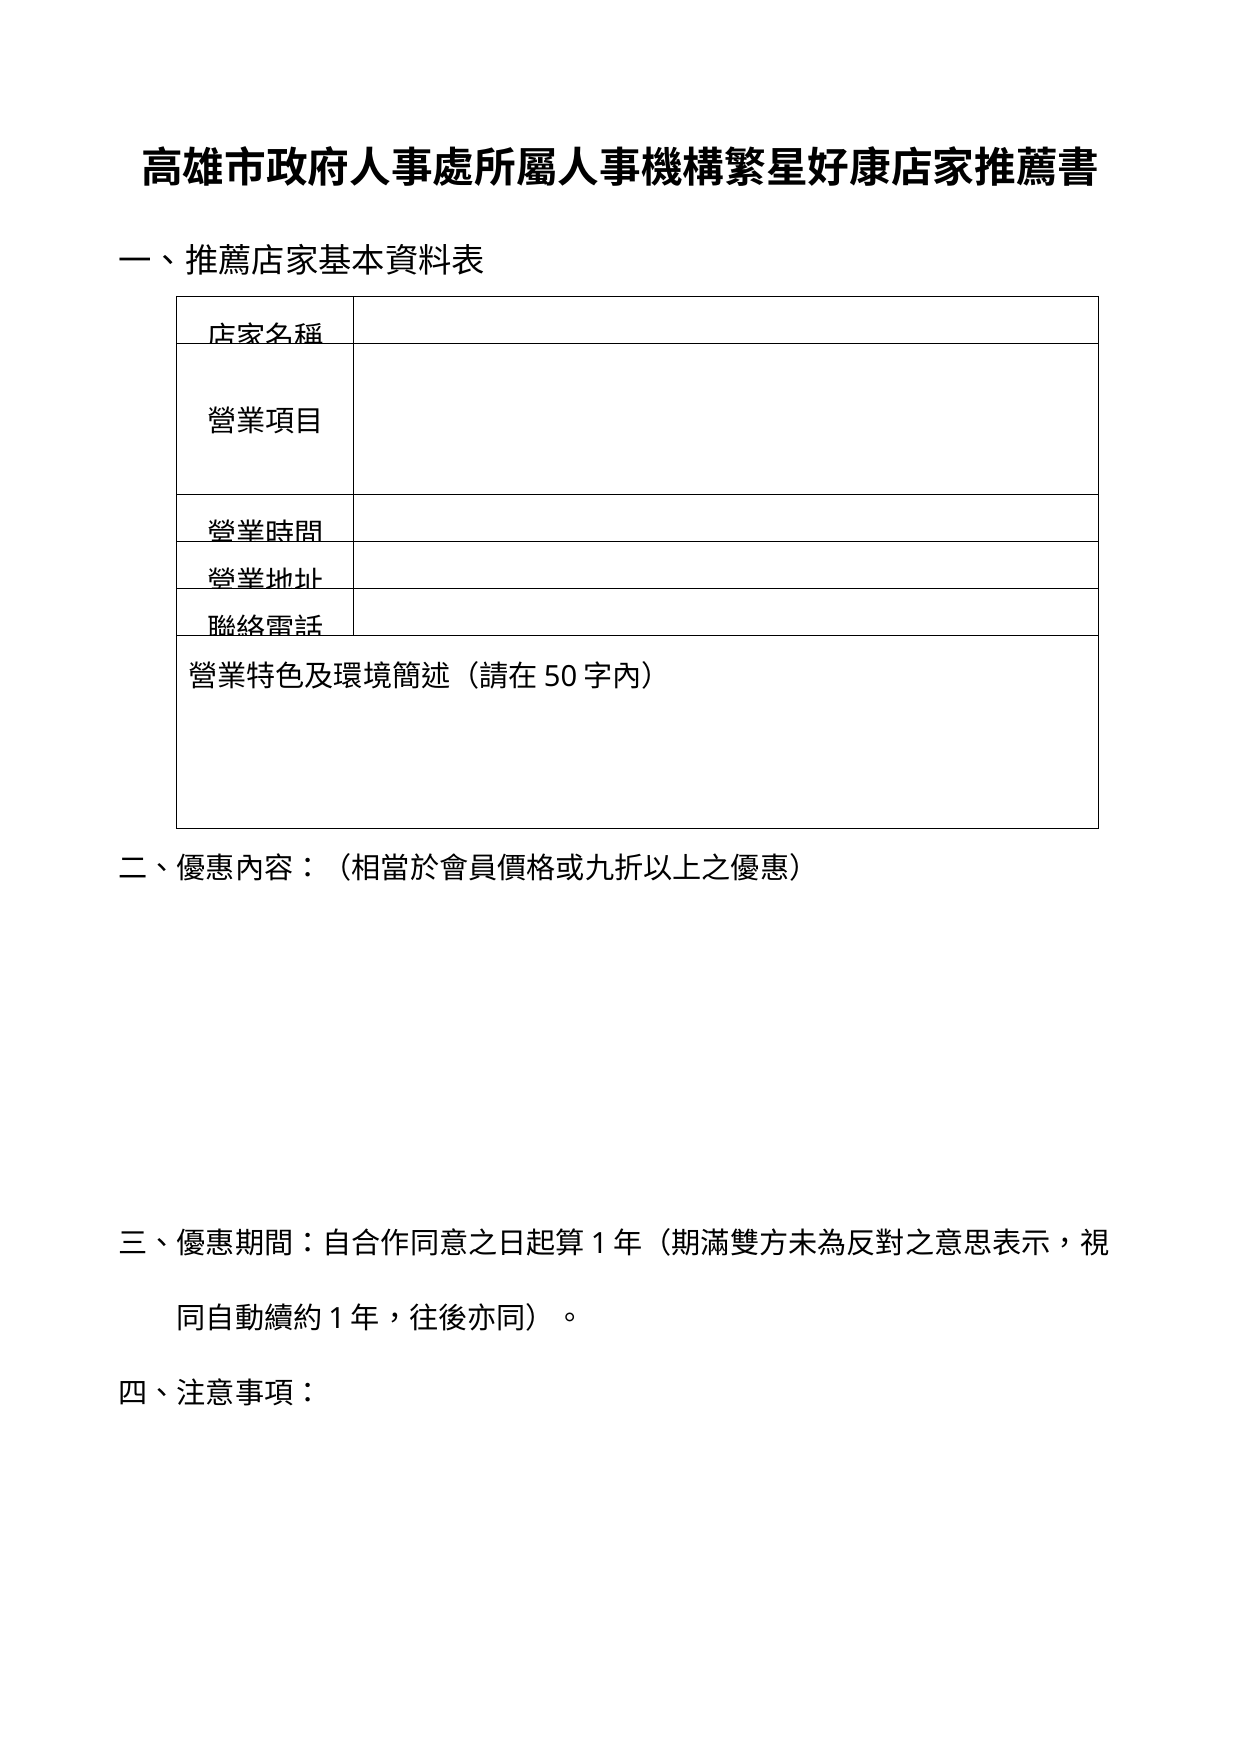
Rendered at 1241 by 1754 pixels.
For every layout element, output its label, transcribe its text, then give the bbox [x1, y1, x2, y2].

text 三、優惠期間：自合作同意之日起算1年（期滿雙方未為反對之意思表示，視同自動續約1年，往後亦同）。 [118, 1204, 1122, 1354]
table_cell [354, 589, 1098, 635]
text 一、推薦店家基本資料表 [118, 221, 1122, 296]
table_cell [354, 495, 1098, 541]
table_cell 營業特色及環境簡述（請在50字內） [177, 636, 1098, 828]
table_cell 營業項目 [177, 344, 353, 493]
table_cell 營業地址 [177, 542, 353, 588]
table_cell [354, 542, 1098, 588]
table_header [354, 297, 1098, 343]
text 四、注意事項： [118, 1354, 1122, 1429]
table_header 店家名稱 [177, 297, 353, 343]
text 二、優惠內容：（相當於會員價格或九折以上之優惠） [118, 829, 1122, 904]
table_cell [354, 344, 1098, 493]
table_cell 營業時間 [177, 495, 353, 541]
text 高雄市政府人事處所屬人事機構繁星好康店家推薦書 [118, 127, 1122, 202]
table_cell 聯絡電話 [177, 589, 353, 635]
